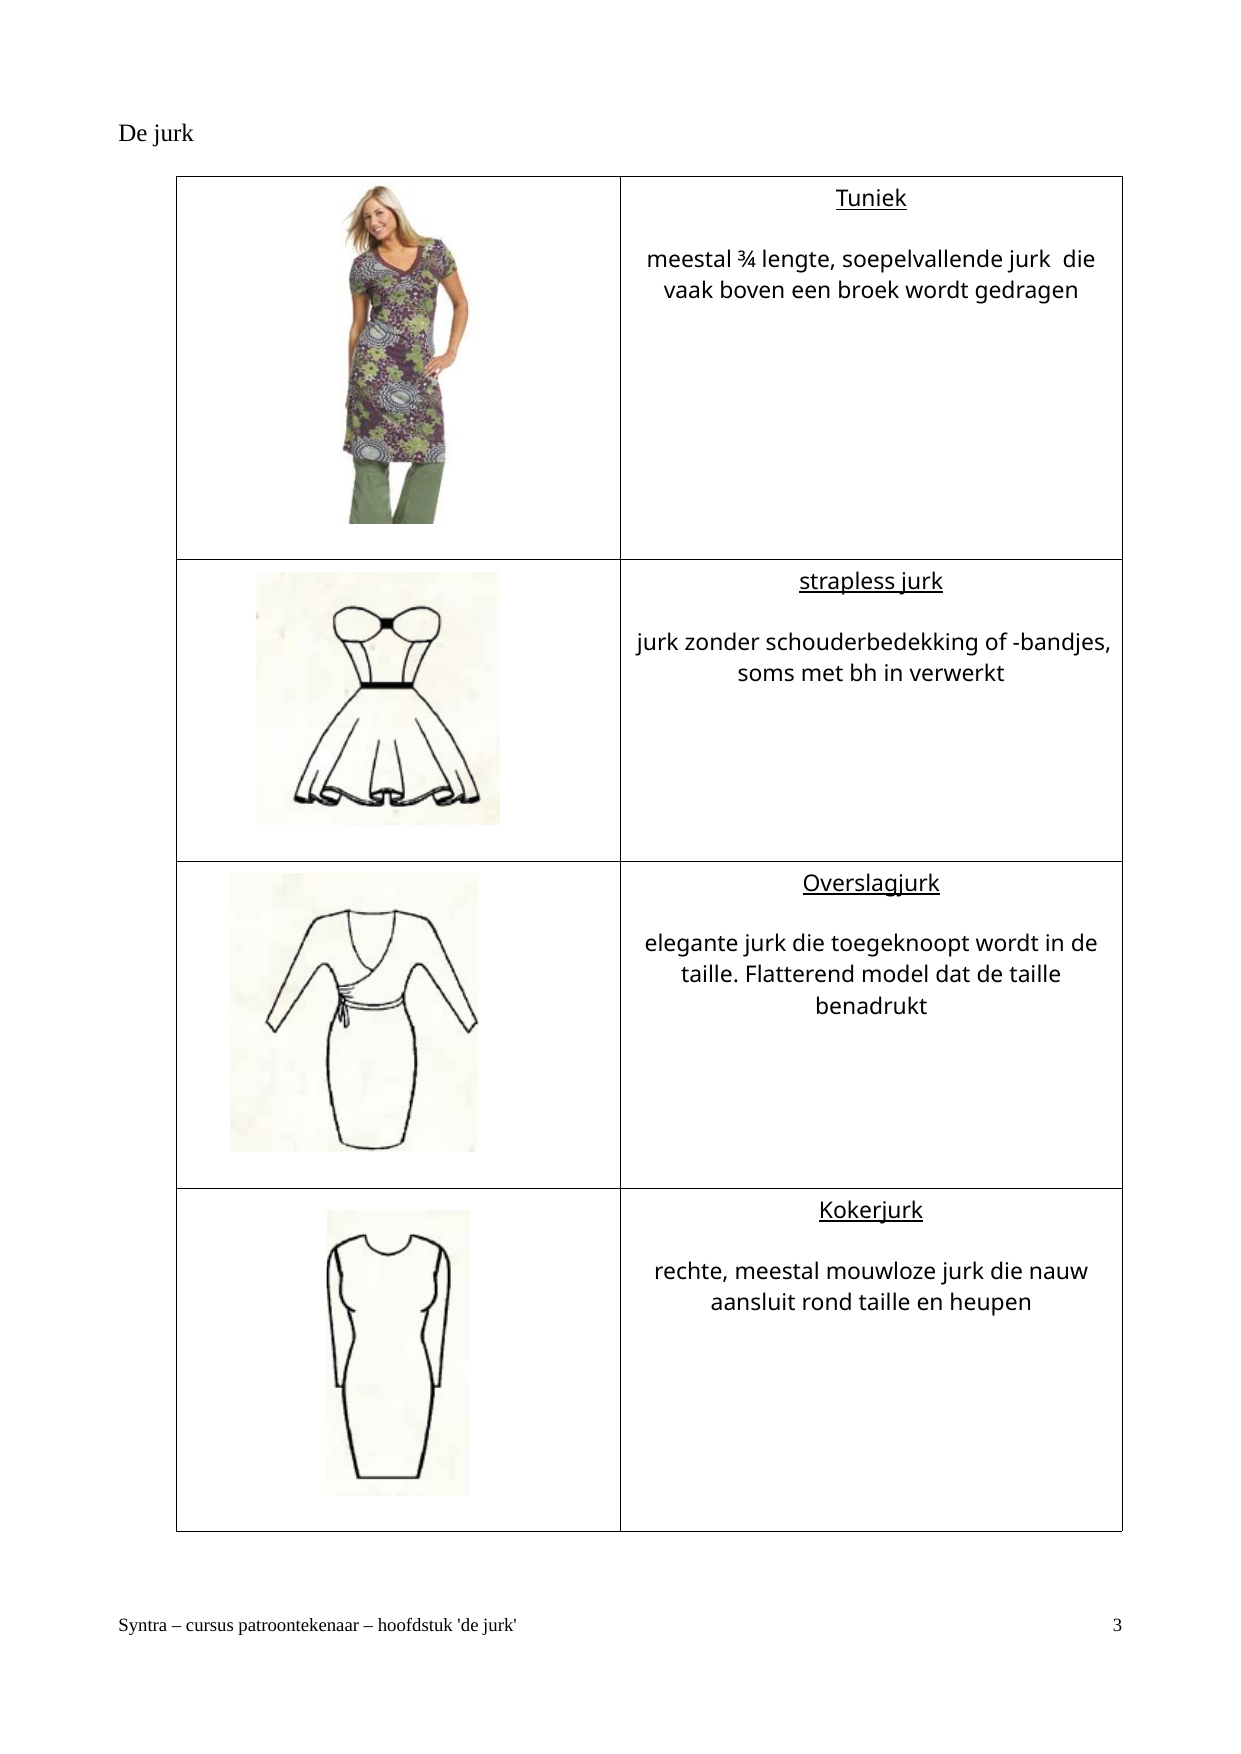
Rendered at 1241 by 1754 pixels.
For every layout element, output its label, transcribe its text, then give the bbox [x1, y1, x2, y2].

picture [312, 183, 484, 524]
table_cell Overslagjurk elegante jurk die toegeknoopt wordt in de taille. Flatterend model dat de taille benadrukt [621, 862, 1122, 1188]
table_cell Tuniek meestal ¾ lengte, soepelvallende jurk die vaak boven een broek wordt gedragen [621, 177, 1122, 559]
table_cell [177, 825, 620, 861]
table_cell [177, 874, 620, 1188]
table_cell [177, 1189, 620, 1531]
table_cell [177, 862, 620, 873]
picture [255, 572, 500, 825]
table_cell [177, 177, 620, 559]
table_cell strapless jurk jurk zonder schouderbedekking of -bandjes, soms met bh in verwerkt [621, 560, 1122, 861]
table_cell [177, 560, 620, 824]
table_cell Kokerjurk rechte, meestal mouwloze jurk die nauw aansluit rond taille en heupen [621, 1189, 1122, 1531]
